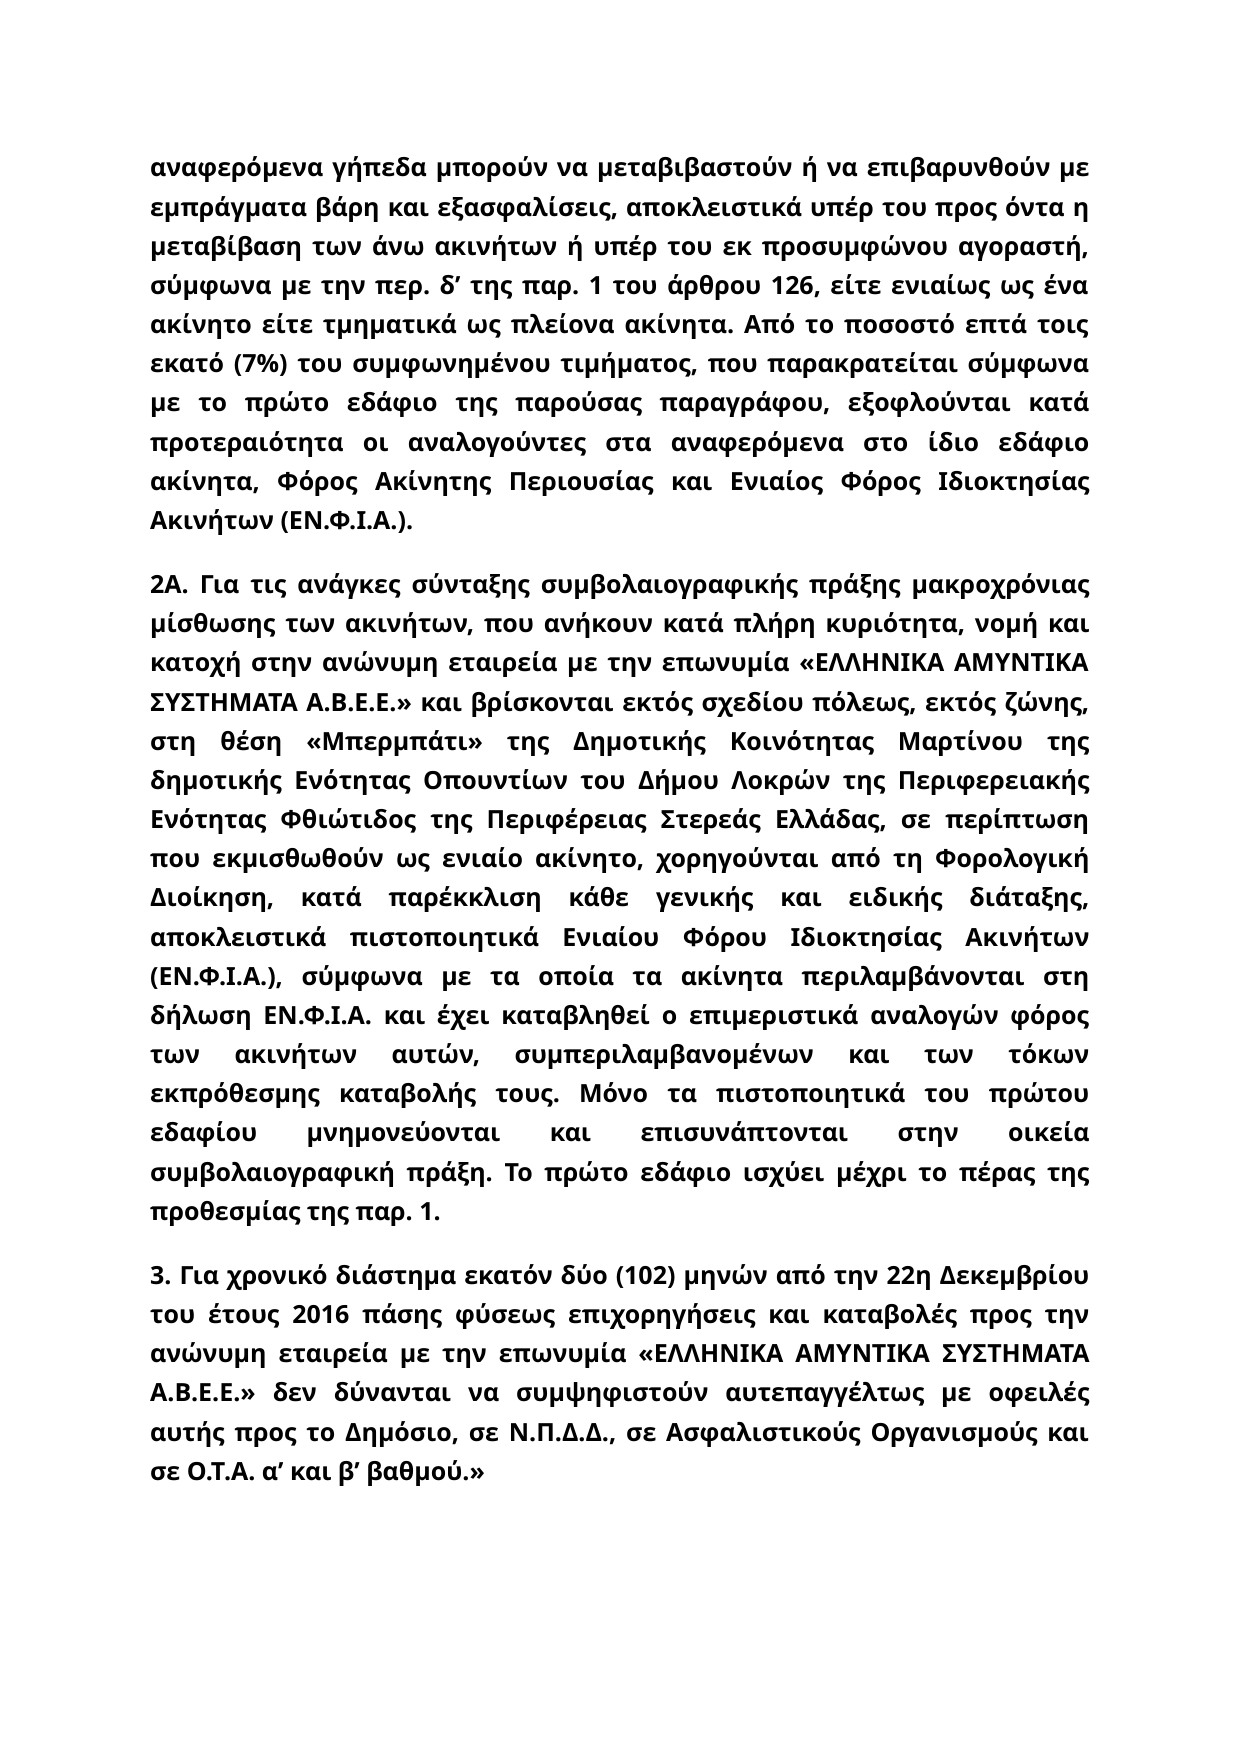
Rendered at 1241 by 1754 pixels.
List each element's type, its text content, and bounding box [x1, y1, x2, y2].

text 3. Για χρονικό διάστημα εκατόν δύο (102) μηνών από την 22η Δεκεμβρίου του έτους 2016 πάσης φύσεως επιχορηγήσεις και καταβολές προς την ανώνυμη εταιρεία με την επωνυμία «ΕΛΛΗΝΙΚΑ ΑΜΥΝΤΙΚΑ ΣΥΣΤΗΜΑΤΑ Α.Β.Ε.Ε.» δεν δύνανται να συμψηφιστούν αυτεπαγγέλτως με οφειλές αυτής προς το Δημόσιο, σε Ν.Π.Δ.Δ., σε Ασφαλιστικούς Οργανισμούς και σε Ο.Τ.Α. α’ και β’ βαθμού.» [150, 1257, 1090, 1487]
text αναφερόμενα γήπεδα μπορούν να μεταβιβαστούν ή να επιβαρυνθούν με εμπράγματα βάρη και εξασφαλίσεις, αποκλειστικά υπέρ του προς όντα η μεταβίβαση των άνω ακινήτων ή υπέρ του εκ προσυμφώνου αγοραστή, σύμφωνα με την περ. δ’ της παρ. 1 του άρθρου 126, είτε ενιαίως ως ένα ακίνητο είτε τμηματικά ως πλείονα ακίνητα. Από το ποσοστό επτά τοις εκατό (7%) του συμφωνημένου τιμήματος, που παρακρατείται σύμφωνα με το πρώτο εδάφιο της παρούσας παραγράφου, εξοφλούνται κατά προτεραιότητα οι αναλογούντες στα αναφερόμενα στο ίδιο εδάφιο ακίνητα, Φόρος Ακίνητης Περιουσίας και Ενιαίος Φόρος Ιδιοκτησίας Ακινήτων (ΕΝ.Φ.Ι.Α.). [150, 150, 1090, 537]
text 2Α. Για τις ανάγκες σύνταξης συμβολαιογραφικής πράξης μακροχρόνιας μίσθωσης των ακινήτων, που ανήκουν κατά πλήρη κυριότητα, νομή και κατοχή στην ανώνυμη εταιρεία με την επωνυμία «ΕΛΛΗΝΙΚΑ ΑΜΥΝΤΙΚΑ ΣΥΣΤΗΜΑΤΑ Α.Β.Ε.Ε.» και βρίσκονται εκτός σχεδίου πόλεως, εκτός ζώνης, στη θέση «Μπερμπάτι» της Δημοτικής Κοινότητας Μαρτίνου της δημοτικής Ενότητας Οπουντίων του Δήμου Λοκρών της Περιφερειακής Ενότητας Φθιώτιδος της Περιφέρειας Στερεάς Ελλάδας, σε περίπτωση που εκμισθωθούν ως ενιαίο ακίνητο, χορηγούνται από τη Φορολογική Διοίκηση, κατά παρέκκλιση κάθε γενικής και ειδικής διάταξης, αποκλειστικά πιστοποιητικά Ενιαίου Φόρου Ιδιοκτησίας Ακινήτων (ΕΝ.Φ.Ι.Α.), σύμφωνα με τα οποία τα ακίνητα περιλαμβάνονται στη δήλωση ΕΝ.Φ.Ι.Α. και έχει καταβληθεί ο επιμεριστικά αναλογών φόρος των ακινήτων αυτών, συμπεριλαμβανομένων και των τόκων εκπρόθεσμης καταβολής τους. Μόνο τα πιστοποιητικά του πρώτου εδαφίου μνημονεύονται και επισυνάπτονται στην οικεία συμβολαιογραφική πράξη. Το πρώτο εδάφιο ισχύει μέχρι το πέρας της προθεσμίας της παρ. 1. [150, 567, 1090, 1227]
